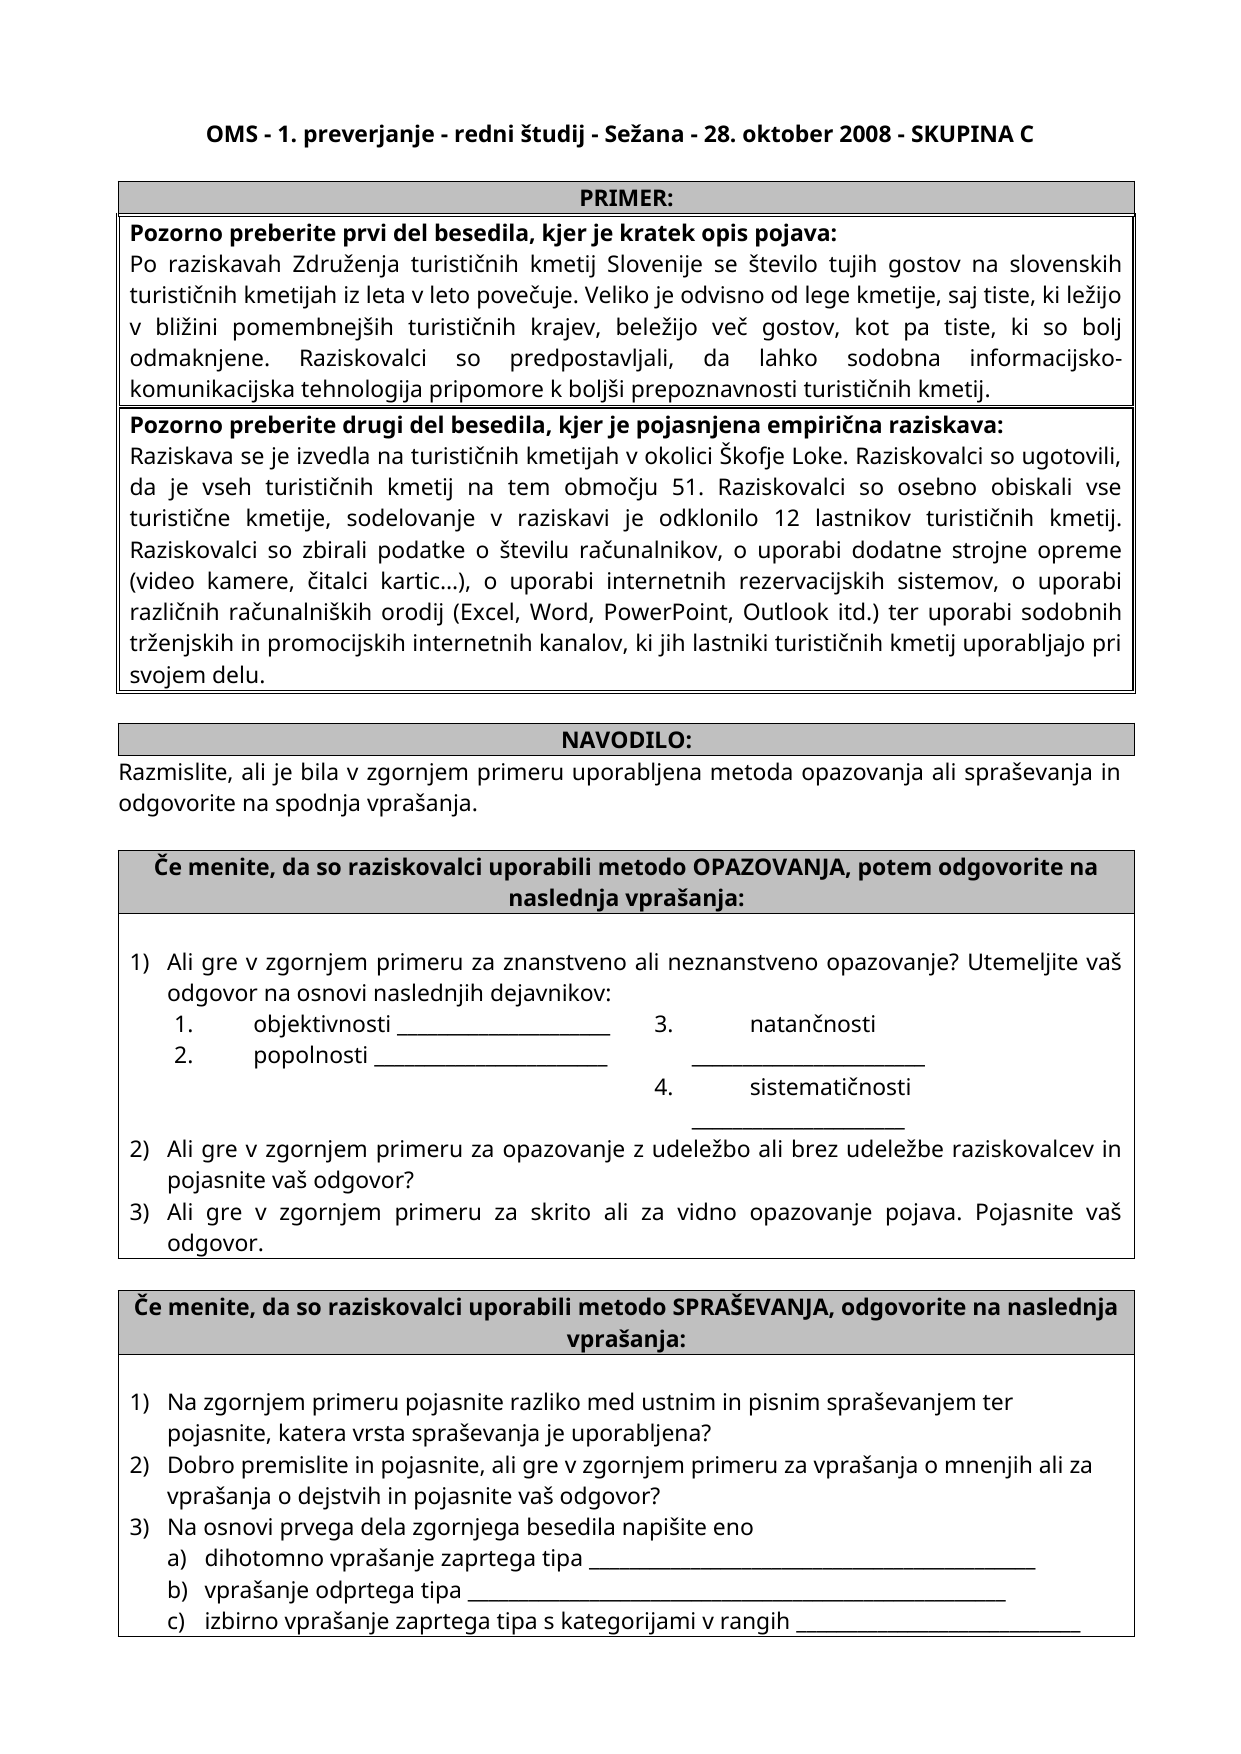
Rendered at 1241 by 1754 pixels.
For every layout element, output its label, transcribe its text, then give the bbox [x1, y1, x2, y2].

table_cell Ali gre v zgornjem primeru za znanstveno ali neznanstveno opazovanje? Utemeljite vaš odgovor na osnovi naslednjih dejavnikov: Ali gre v zgornjem primeru za opazovanje z udeležbo ali brez udeležbe raziskovalcev in pojasnite vaš odgovor? Ali gre v zgornjem primeru za skrito ali za vidno opazovanje pojava. Pojasnite vaš odgovor. [119, 914, 1134, 1258]
table_header natančnosti _______________________ sistematičnosti _____________________ [626, 1008, 1122, 1133]
table_header NAVODILO: [119, 724, 1134, 755]
table_cell Na zgornjem primeru pojasnite razliko med ustnim in pisnim spraševanjem ter pojasnite, katera vrsta spraševanja je uporabljena? Dobro premislite in pojasnite, ali gre v zgornjem primeru za vprašanja o mnenjih ali za vprašanja o dejstvih in pojasnite vaš odgovor? Na osnovi prvega dela zgornjega besedila napišite eno dihotomno vprašanje zaprtega tipa ____________________________________________ vprašanje odprtega tipa _____________________________________________________ izbirno vprašanje zaprtega tipa s kategorijami v rangih ____________________________ [119, 1355, 1134, 1636]
table_header Če menite, da so raziskovalci uporabili metodo OPAZOVANJA, potem odgovorite na naslednja vprašanja: [119, 851, 1134, 913]
table_cell Pozorno preberite drugi del besedila, kjer je pojasnjena empirična raziskava: Raziskava se je izvedla na turističnih kmetijah v okolici Škofje Loke. Raziskovalci so ugotovili, da je vseh turističnih kmetij na tem območju 51. Raziskovalci so osebno obiskali vse turistične kmetije, sodelovanje v raziskavi je odklonilo 12 lastnikov turističnih kmetij. Raziskovalci so zbirali podatke o številu računalnikov, o uporabi dodatne strojne opreme (video kamere, čitalci kartic…), o uporabi internetnih rezervacijskih sistemov, o uporabi različnih računalniških orodij (Excel, Word, PowerPoint, Outlook itd.) ter uporabi sodobnih trženjskih in promocijskih internetnih kanalov, ki jih lastniki turističnih kmetij uporabljajo pri svojem delu. [120, 409, 1132, 690]
table_header Če menite, da so raziskovalci uporabili metodo SPRAŠEVANJA, odgovorite na naslednja vprašanja: [119, 1291, 1134, 1354]
table_header PRIMER: [119, 182, 1134, 213]
table_header objektivnosti _____________________ popolnosti _______________________ [129, 1008, 626, 1133]
text OMS - 1. preverjanje - redni študij - Sežana - 28. oktober 2008 - SKUPINA C [118, 118, 1122, 149]
table_cell Pozorno preberite prvi del besedila, kjer je kratek opis pojava: Po raziskavah Združenja turističnih kmetij Slovenije se število tujih gostov na slovenskih turističnih kmetijah iz leta v leto povečuje. Veliko je odvisno od lege kmetije, saj tiste, ki ležijo v bližini pomembnejših turističnih krajev, beležijo več gostov, kot pa tiste, ki so bolj odmaknjene. Raziskovalci so predpostavljali, da lahko sodobna informacijsko-komunikacijska tehnologija pripomore k boljši prepoznavnosti turističnih kmetij. [120, 217, 1132, 404]
text Razmislite, ali je bila v zgornjem primeru uporabljena metoda opazovanja ali spraševanja in odgovorite na spodnja vprašanja. [118, 756, 1122, 818]
